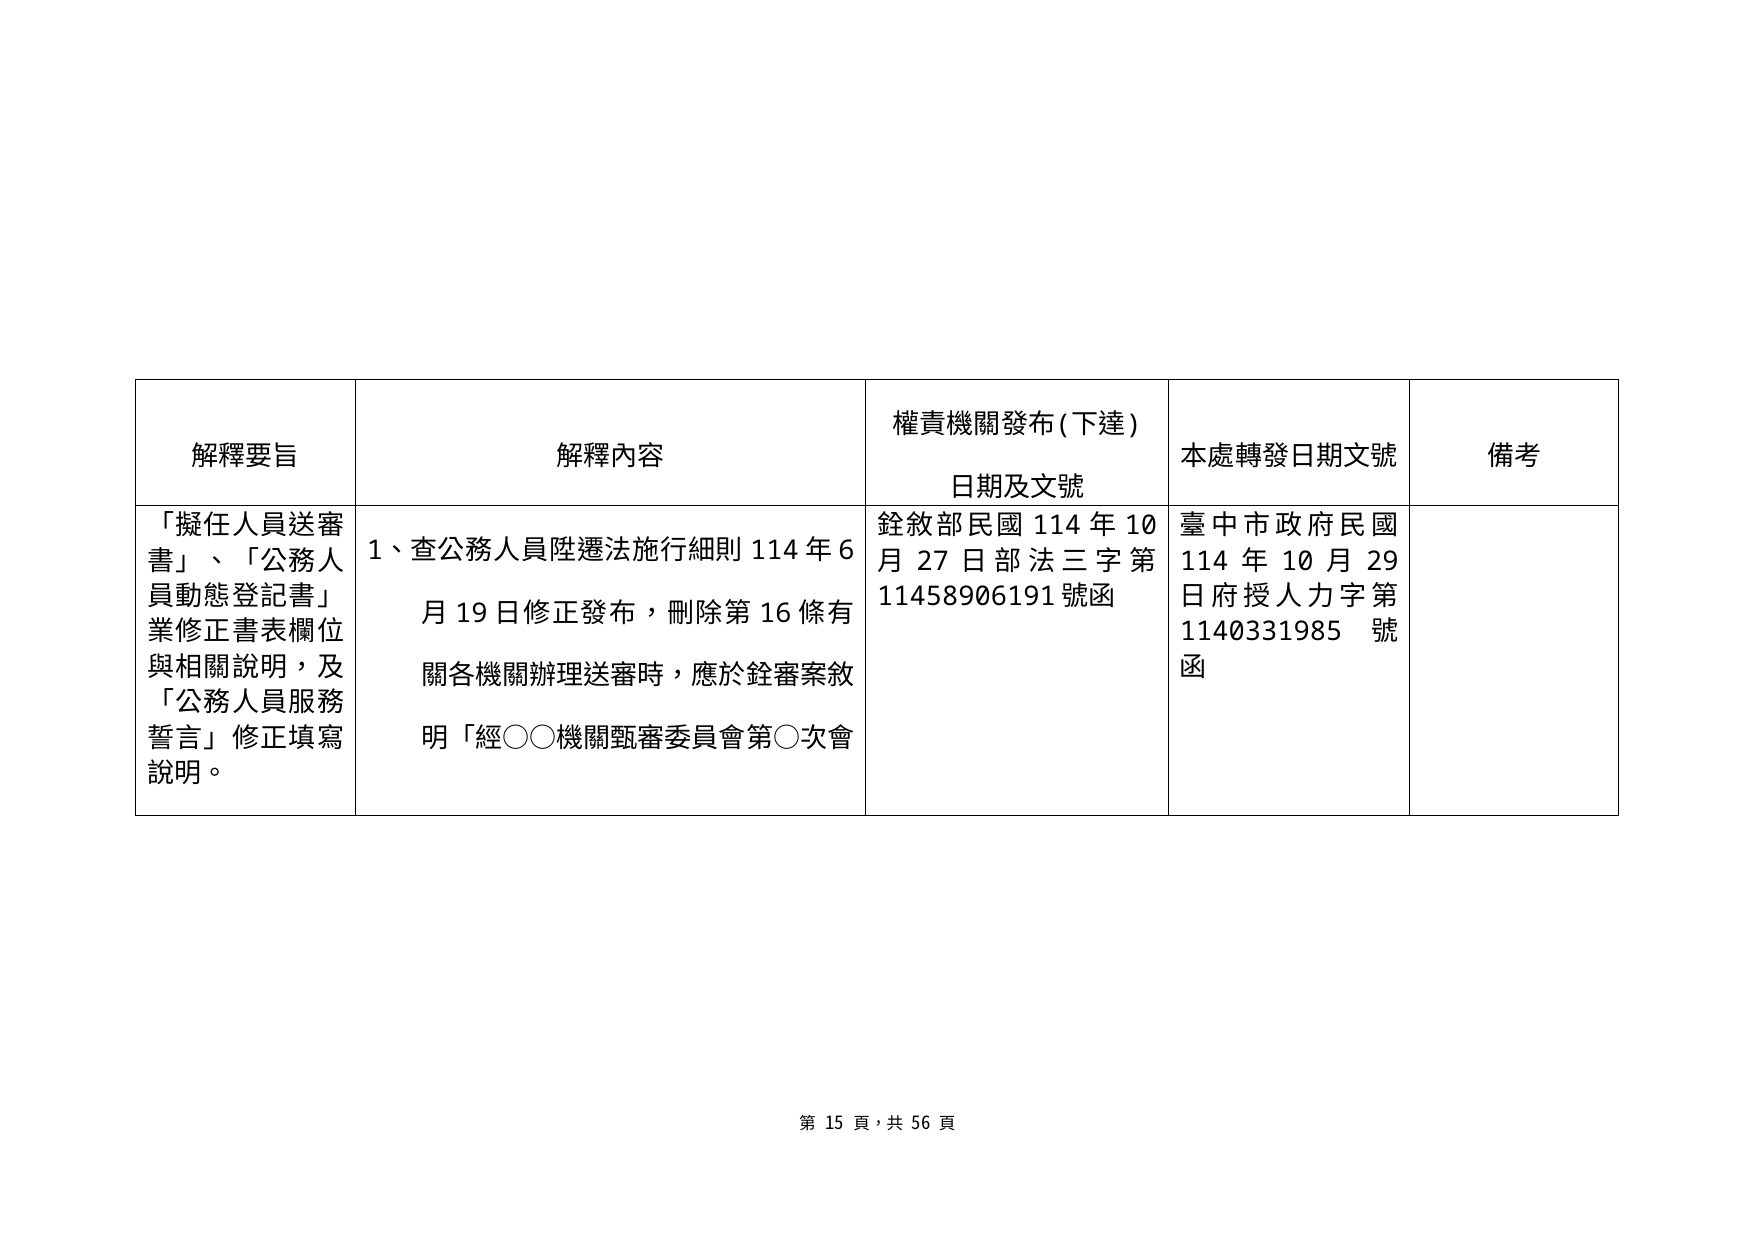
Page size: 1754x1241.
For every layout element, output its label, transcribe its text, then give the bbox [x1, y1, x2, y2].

table_header 本處轉發日期文號 [1169, 380, 1409, 505]
table_header 解釋內容 [356, 380, 865, 505]
table_cell 查公務人員陞遷法施行細則114年6月19日修正發布，刪除第16條有關各機關辦理送審時，應於銓審案敘明「經○○機關甄審委員會第○次會議評審」之規定。次查公務人員任用法(以下簡稱任用法)施行細則114年9月27日修正第22條規定，刪除公務人員服務誓言應送銓敘部銓敘審定之規定。 復查任用法第28條第1項第10款規定，依其他法律規定不得任用為公務人員之消極資格，應包含臺灣地區與大陸地區人民關係條例第9條之1及大陸委員會(以下簡稱陸委會)114年4月16日陸法字第1140400361號令所定，於中國大陸設有戶籍、領用中國大陸護照、身分證或定居證之情形。又陸委會為預防違法任職或有人員存在不符法律任用規定之情況，業擬具「擬任(現職)人員在中國大陸設有戶籍、領用中國大陸護照、身分證、定居證或居住證情形具結書」，訂於115年1月1日正式施行軍公教人員常態化、制度化查核，並擬具「常態化、制度化查核人員範圍表」，載明相關人員不配合查核之處置方式，其中有關應送銓敘部銓敘審定人員部分，須配合辦理查核填具上開具結書，始得辦理送審作業。 銓敘部配合前開相關法規修正及國家政策推展，爰修正「擬任人員送審書」、「公務人員動態登記書」及「公務人員服務誓言」等書表相關內容及填寫說明，俾利實務作業。 [356, 506, 865, 814]
table_header 解釋要旨 [136, 380, 355, 505]
table_cell 銓敘部民國114年10月27日部法三字第11458906191號函 [866, 506, 1168, 814]
table_header 備考 [1410, 380, 1618, 505]
table_cell 「擬任人員送審書」、「公務人員動態登記書」業修正書表欄位與相關說明，及「公務人員服務誓言」修正填寫說明。 [136, 506, 355, 814]
table_cell [1410, 506, 1618, 814]
table_cell 臺中市政府民國114年10月29日府授人力字第1140331985號函 [1169, 506, 1409, 814]
table_header 權責機關發布(下達) 日期及文號 [866, 380, 1168, 505]
